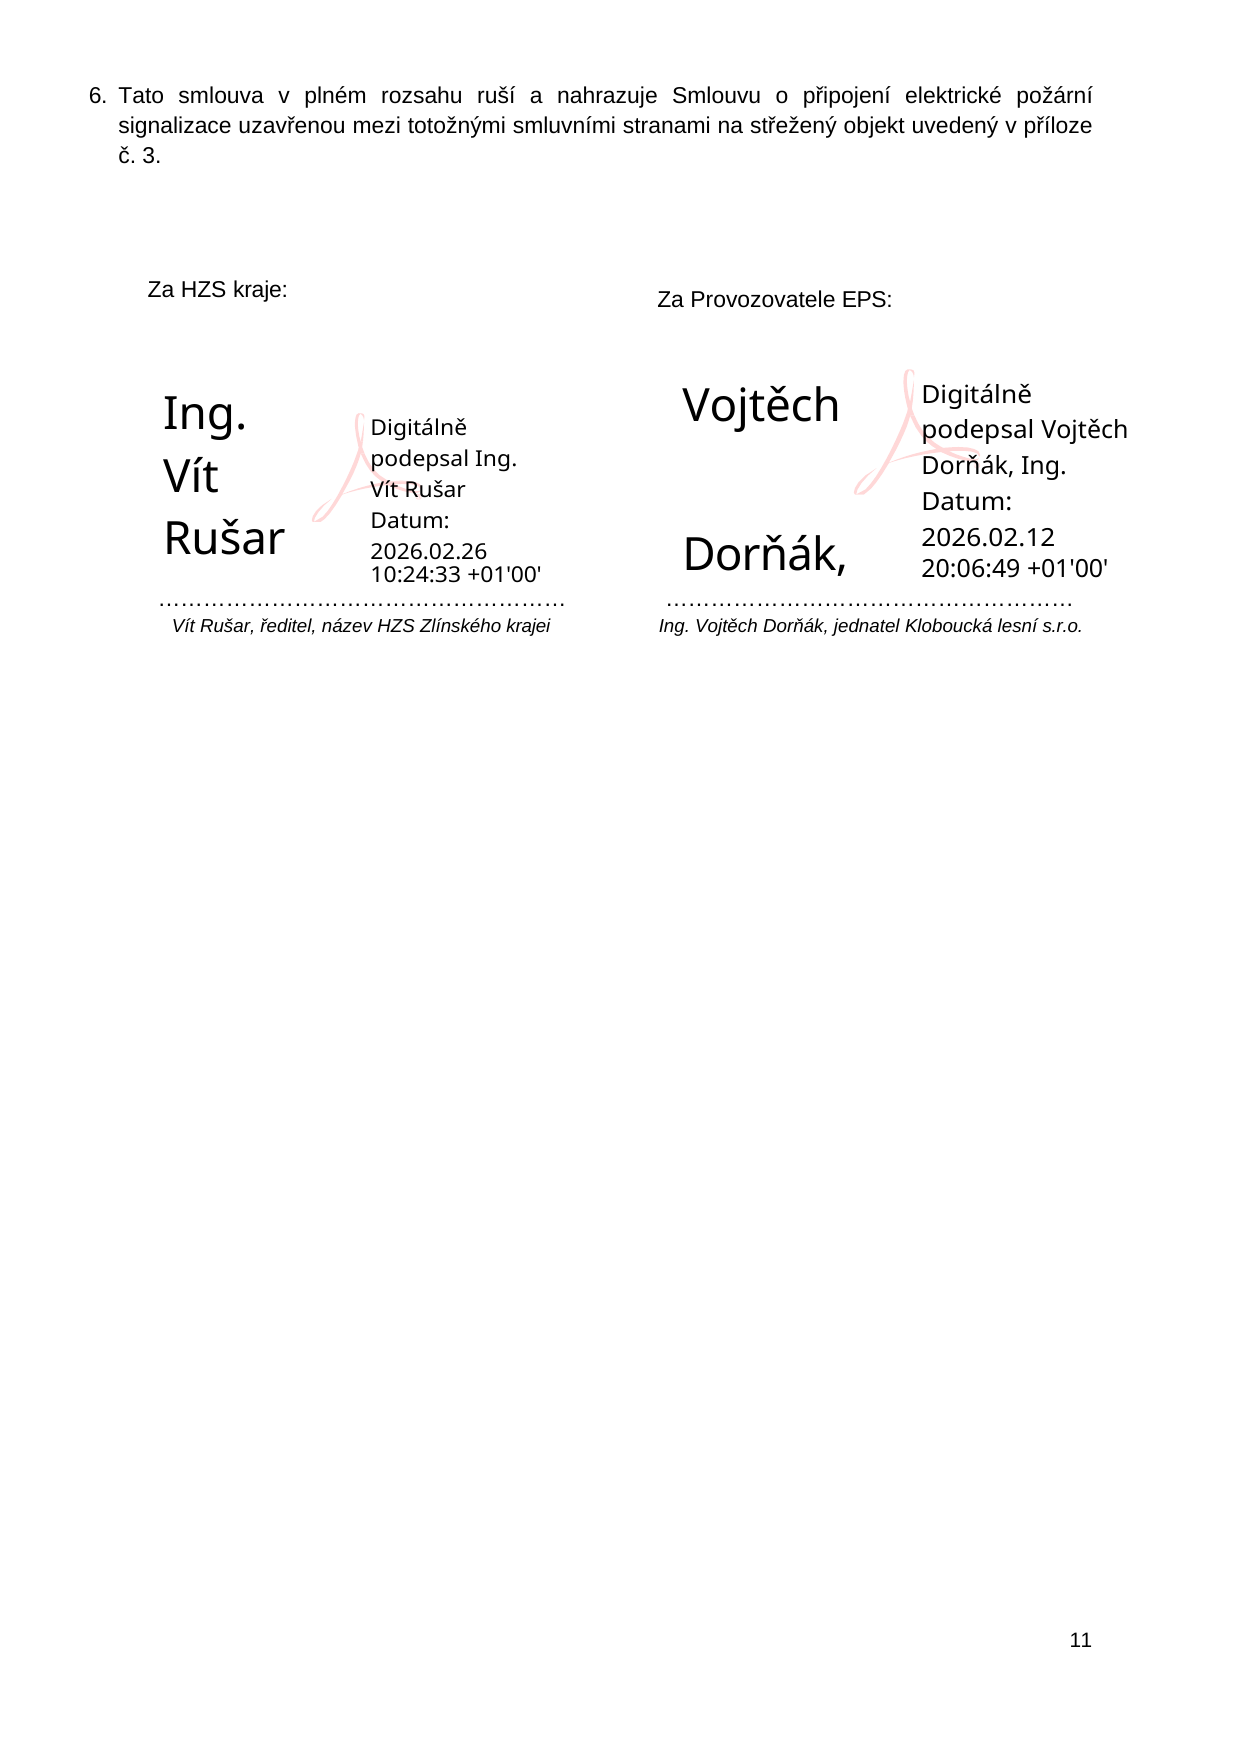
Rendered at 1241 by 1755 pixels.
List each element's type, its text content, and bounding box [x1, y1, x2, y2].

text ……………………………………………… [151, 586, 572, 611]
text 20:06:49 +01'00' [921, 555, 1137, 583]
text Dorňák, Ing. [682, 521, 912, 576]
text Vít Rušar, ředitel, název HZS Zlínského krajei [151, 615, 572, 637]
subtitle Ing. Vít Rušar [163, 381, 299, 568]
list Tato smlouva v plném rozsahu ruší a nahrazuje Smlouvu o připojení elektrické požární signalizace uzavřenou mezi totožnými smluvními stranami na střežený objekt uvedený v příloze č. 3. [88, 82, 1093, 168]
text Digitálně podepsal Ing. Vít Rušar Datum: 2026.02.26 [370, 412, 549, 566]
text Za Provozovatele EPS: [657, 286, 894, 312]
text 10:24:33 +01'00' [370, 567, 553, 586]
subtitle Vojtěch [682, 372, 894, 435]
text Za HZS kraje: [147, 276, 299, 302]
text Ing. Vojtěch Dorňák, jednatel Kloboucká lesní s.r.o. [658, 615, 1137, 637]
text ……………………………………………… [665, 586, 1137, 611]
text Digitálně podepsal Vojtěch Dorňák, Ing. Datum: 2026.02.12 [921, 376, 1137, 553]
